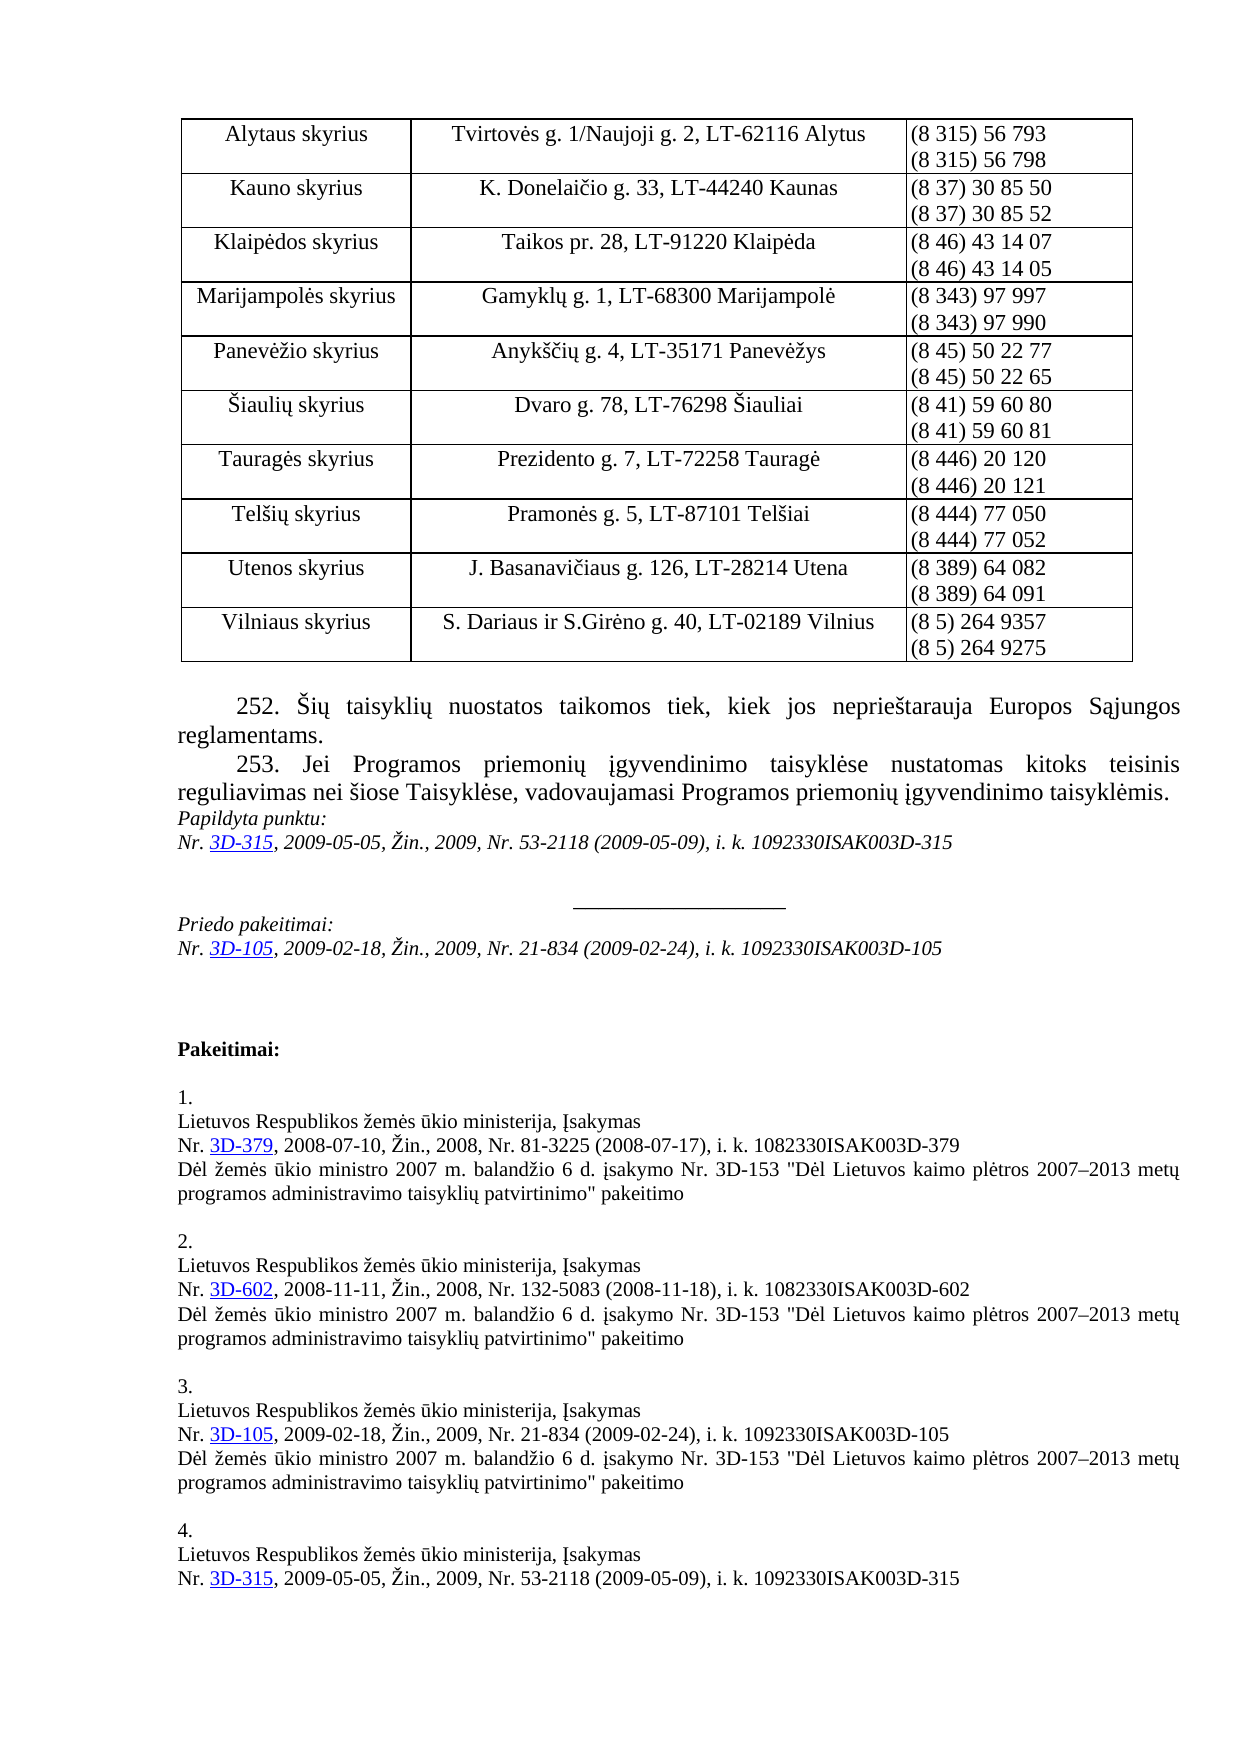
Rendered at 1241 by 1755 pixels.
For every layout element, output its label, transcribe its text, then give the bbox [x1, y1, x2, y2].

table_cell Marijampolės skyrius [182, 283, 410, 335]
text Pakeitimai: [177, 1037, 1181, 1061]
table_cell (8 45) 50 22 77 (8 45) 50 22 65 [907, 337, 1132, 389]
text Lietuvos Respublikos žemės ūkio ministerija, Įsakymas [177, 1542, 1181, 1566]
table_cell J. Basanavičiaus g. 126, LT-28214 Utena [412, 554, 906, 607]
text 252. Šių taisyklių nuostatos taikomos tiek, kiek jos neprieštarauja Europos Sąjungos reglamentams. [177, 691, 1181, 749]
table_cell Klaipėdos skyrius [182, 228, 410, 281]
text 253. Jei Programos priemonių įgyvendinimo taisyklėse nustatomas kitoks teisinis reguliavimas nei šiose Taisyklėse, vadovaujamasi Programos priemonių įgyvendinimo taisyklėmis. [177, 749, 1181, 806]
text Nr. 3D-315, 2009-05-05, Žin., 2009, Nr. 53-2118 (2009-05-09), i. k. 1092330ISAK003D-315 [177, 1566, 1181, 1590]
table_cell S. Dariaus ir S.Girėno g. 40, LT-02189 Vilnius [412, 608, 906, 661]
table_cell Tauragės skyrius [182, 445, 410, 498]
table_cell (8 446) 20 120 (8 446) 20 121 [907, 445, 1132, 498]
text Lietuvos Respublikos žemės ūkio ministerija, Įsakymas [177, 1253, 1181, 1277]
text Nr. 3D-315, 2009-05-05, Žin., 2009, Nr. 53-2118 (2009-05-09), i. k. 1092330ISAK003D-315 [177, 830, 1181, 854]
table_cell Utenos skyrius [182, 554, 410, 607]
table_cell (8 46) 43 14 07 (8 46) 43 14 05 [907, 228, 1132, 281]
table_cell Gamyklų g. 1, LT-68300 Marijampolė [412, 283, 906, 335]
table_cell K. Donelaičio g. 33, LT-44240 Kaunas [412, 174, 906, 227]
text Dėl žemės ūkio ministro 2007 m. balandžio 6 d. įsakymo Nr. 3D-153 "Dėl Lietuvos kaimo plėtros 2007–2013 metų programos administravimo taisyklių patvirtinimo" pakeitimo [177, 1446, 1181, 1494]
text Nr. 3D-105, 2009-02-18, Žin., 2009, Nr. 21-834 (2009-02-24), i. k. 1092330ISAK003D-105 [177, 936, 1181, 960]
table_cell Taikos pr. 28, LT-91220 Klaipėda [412, 228, 906, 281]
table_cell Pramonės g. 5, LT-87101 Telšiai [412, 500, 906, 552]
text 4. [177, 1518, 1181, 1542]
table_cell Šiaulių skyrius [182, 391, 410, 444]
table_cell (8 37) 30 85 50 (8 37) 30 85 52 [907, 174, 1132, 227]
table_cell (8 389) 64 082 (8 389) 64 091 [907, 554, 1132, 607]
table_cell Prezidento g. 7, LT-72258 Tauragė [412, 445, 906, 498]
table_cell (8 315) 56 793 (8 315) 56 798 [907, 120, 1132, 172]
table_cell Tvirtovės g. 1/Naujoji g. 2, LT-62116 Alytus [412, 120, 906, 172]
text Dėl žemės ūkio ministro 2007 m. balandžio 6 d. įsakymo Nr. 3D-153 "Dėl Lietuvos kaimo plėtros 2007–2013 metų programos administravimo taisyklių patvirtinimo" pakeitimo [177, 1301, 1181, 1349]
text _________________ [177, 883, 1181, 912]
text Nr. 3D-602, 2008-11-11, Žin., 2008, Nr. 132-5083 (2008-11-18), i. k. 1082330ISAK003D-602 [177, 1277, 1181, 1301]
table_cell Panevėžio skyrius [182, 337, 410, 389]
text Nr. 3D-105, 2009-02-18, Žin., 2009, Nr. 21-834 (2009-02-24), i. k. 1092330ISAK003D-105 [177, 1422, 1181, 1446]
table_cell (8 444) 77 050 (8 444) 77 052 [907, 500, 1132, 552]
table_cell (8 5) 264 9357 (8 5) 264 9275 [907, 608, 1132, 661]
text Priedo pakeitimai: [177, 912, 1181, 936]
text Nr. 3D-379, 2008-07-10, Žin., 2008, Nr. 81-3225 (2008-07-17), i. k. 1082330ISAK003D-379 [177, 1133, 1181, 1157]
table_cell (8 41) 59 60 80 (8 41) 59 60 81 [907, 391, 1132, 444]
text Lietuvos Respublikos žemės ūkio ministerija, Įsakymas [177, 1109, 1181, 1133]
text Papildyta punktu: [177, 806, 1181, 830]
table_cell Dvaro g. 78, LT-76298 Šiauliai [412, 391, 906, 444]
table_cell Vilniaus skyrius [182, 608, 410, 661]
table_cell Telšių skyrius [182, 500, 410, 552]
text Lietuvos Respublikos žemės ūkio ministerija, Įsakymas [177, 1398, 1181, 1422]
text 1. [177, 1085, 1181, 1109]
text Dėl žemės ūkio ministro 2007 m. balandžio 6 d. įsakymo Nr. 3D-153 "Dėl Lietuvos kaimo plėtros 2007–2013 metų programos administravimo taisyklių patvirtinimo" pakeitimo [177, 1157, 1181, 1205]
text 2. [177, 1229, 1181, 1253]
table_cell Kauno skyrius [182, 174, 410, 227]
text 3. [177, 1374, 1181, 1398]
table_cell Anykščių g. 4, LT-35171 Panevėžys [412, 337, 906, 389]
table_cell Alytaus skyrius [182, 120, 410, 172]
table_cell (8 343) 97 997 (8 343) 97 990 [907, 283, 1132, 335]
